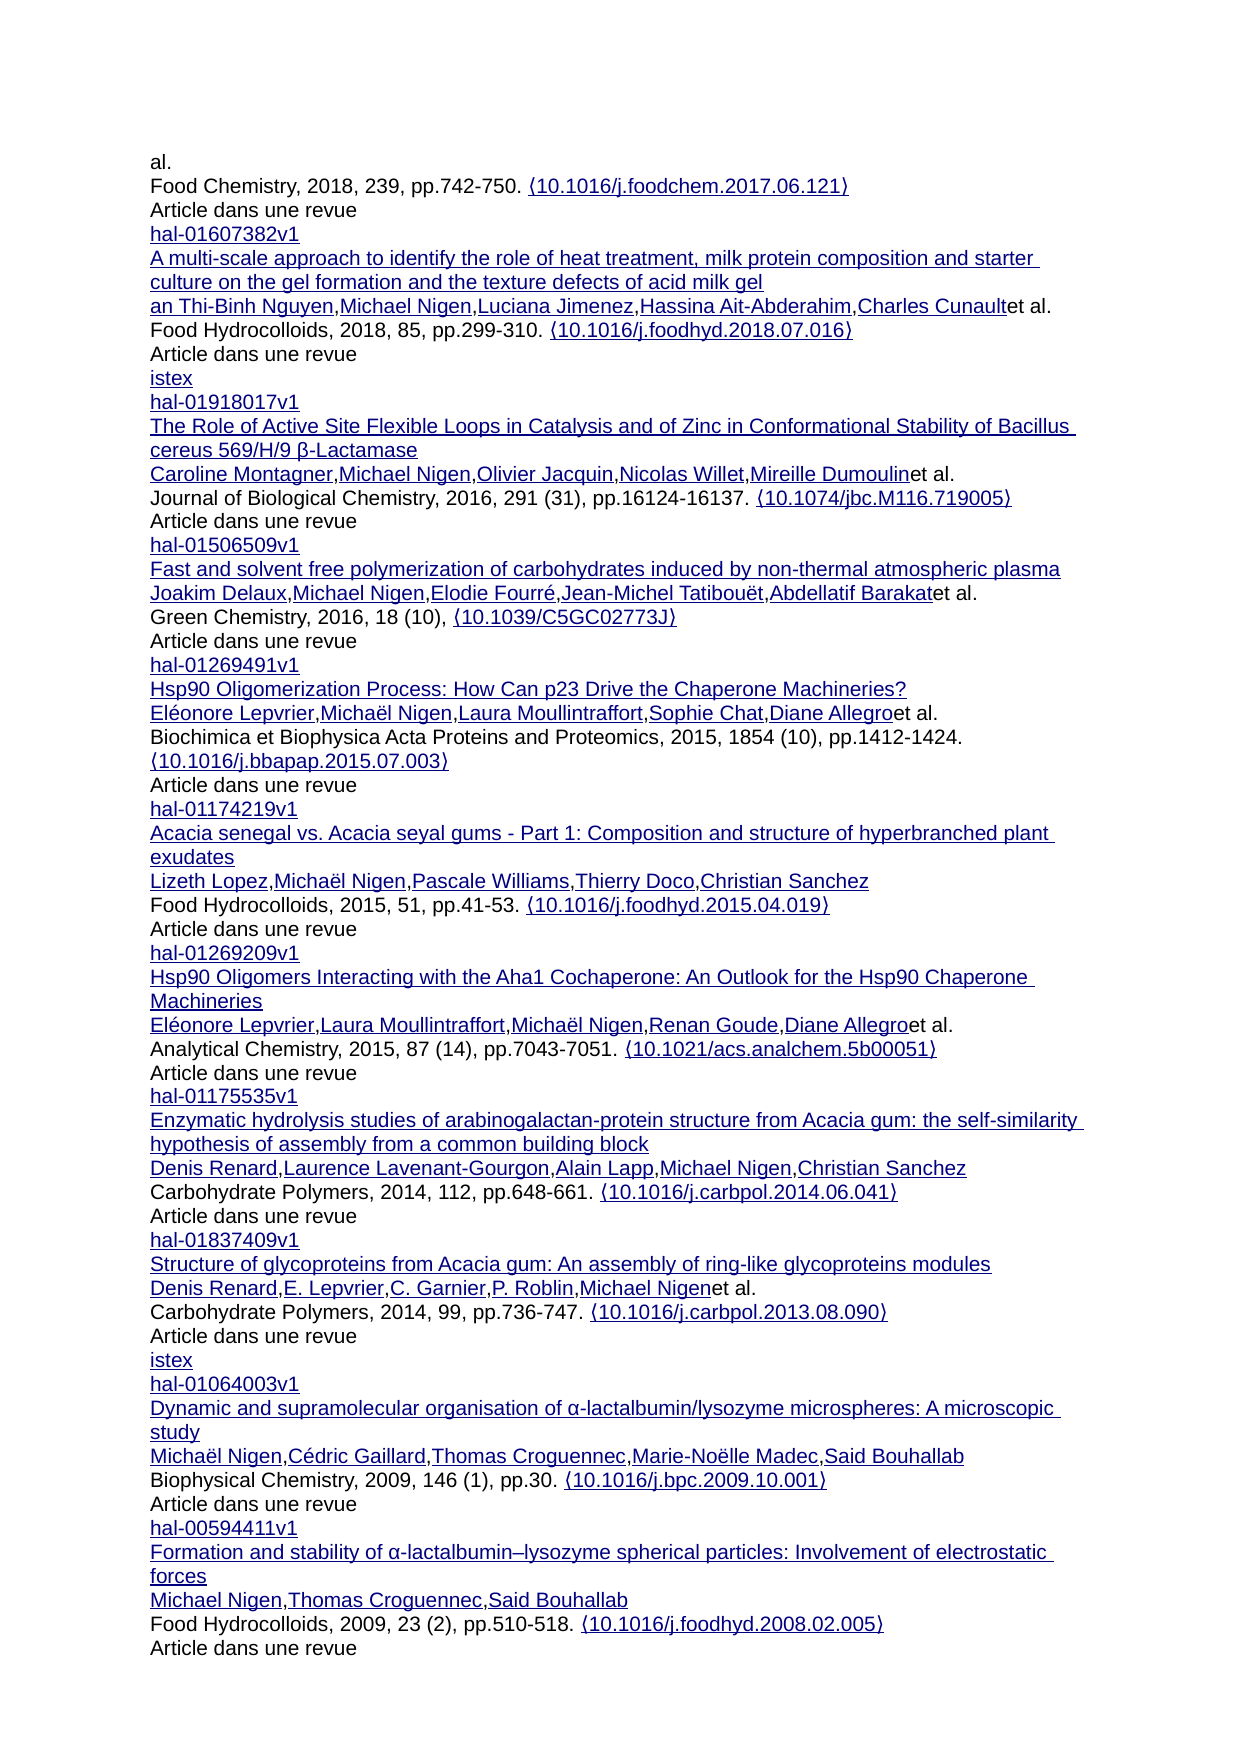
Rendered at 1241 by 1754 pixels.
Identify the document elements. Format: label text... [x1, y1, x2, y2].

table_cell A multi-scale approach to identify the role of heat treatment, milk protein composition and starter culture on the gel formation and the texture defects of acid milk gel an Thi-Binh Nguyen,Michael Nigen,Luciana Jimenez,Hassina Ait-Abderahim,Charles Cunaultet al. Food Hydrocolloids, 2018, 85, pp.299-310. ⟨10.1016/j.foodhyd.2018.07.016⟩ Article dans une revue istex hal-01918017v1 [150, 246, 1090, 413]
table_cell al. Food Chemistry, 2018, 239, pp.742-750. ⟨10.1016/j.foodchem.2017.06.121⟩ Article dans une revue hal-01607382v1 [150, 150, 1090, 246]
table_cell Structure of glycoproteins from Acacia gum: An assembly of ring-like glycoproteins modules Denis Renard,E. Lepvrier,C. Garnier,P. Roblin,Michael Nigenet al. Carbohydrate Polymers, 2014, 99, pp.736-747. ⟨10.1016/j.carbpol.2013.08.090⟩ Article dans une revue istex hal-01064003v1 [150, 1252, 1090, 1396]
table_cell Fast and solvent free polymerization of carbohydrates induced by non-thermal atmospheric plasma Joakim Delaux,Michael Nigen,Elodie Fourré,Jean-Michel Tatibouët,Abdellatif Barakatet al. Green Chemistry, 2016, 18 (10), ⟨10.1039/C5GC02773J⟩ Article dans une revue hal-01269491v1 [150, 557, 1090, 677]
table_cell Hsp90 Oligomerization Process: How Can p23 Drive the Chaperone Machineries? Eléonore Lepvrier,Michaël Nigen,Laura Moullintraffort,Sophie Chat,Diane Allegroet al. Biochimica et Biophysica Acta Proteins and Proteomics, 2015, 1854 (10), pp.1412-1424. ⟨10.1016/j.bbapap.2015.07.003⟩ Article dans une revue hal-01174219v1 [150, 677, 1090, 821]
table_cell Dynamic and supramolecular organisation of α-lactalbumin/lysozyme microspheres: A microscopic study Michaël Nigen,Cédric Gaillard,Thomas Croguennec,Marie-Noëlle Madec,Said Bouhallab Biophysical Chemistry, 2009, 146 (1), pp.30. ⟨10.1016/j.bpc.2009.10.001⟩ Article dans une revue hal-00594411v1 [150, 1396, 1090, 1539]
table_cell Formation and stability of α-lactalbumin–lysozyme spherical particles: Involvement of electrostatic forces Michael Nigen,Thomas Croguennec,Said Bouhallab Food Hydrocolloids, 2009, 23 (2), pp.510-518. ⟨10.1016/j.foodhyd.2008.02.005⟩ Article dans une revue [150, 1540, 1090, 1659]
table_cell The Role of Active Site Flexible Loops in Catalysis and of Zinc in Conformational Stability of Bacillus cereus 569/H/9 β-Lactamase Caroline Montagner,Michael Nigen,Olivier Jacquin,Nicolas Willet,Mireille Dumoulinet al. Journal of Biological Chemistry, 2016, 291 (31), pp.16124-16137. ⟨10.1074/jbc.M116.719005⟩ Article dans une revue hal-01506509v1 [150, 414, 1090, 557]
table_cell Acacia senegal vs. Acacia seyal gums - Part 1: Composition and structure of hyperbranched plant exudates Lizeth Lopez,Michaël Nigen,Pascale Williams,Thierry Doco,Christian Sanchez Food Hydrocolloids, 2015, 51, pp.41-53. ⟨10.1016/j.foodhyd.2015.04.019⟩ Article dans une revue hal-01269209v1 [150, 821, 1090, 964]
table_cell Enzymatic hydrolysis studies of arabinogalactan-protein structure from Acacia gum: the self-similarity hypothesis of assembly from a common building block Denis Renard,Laurence Lavenant-Gourgon,Alain Lapp,Michael Nigen,Christian Sanchez Carbohydrate Polymers, 2014, 112, pp.648-661. ⟨10.1016/j.carbpol.2014.06.041⟩ Article dans une revue hal-01837409v1 [150, 1108, 1090, 1252]
table_cell Hsp90 Oligomers Interacting with the Aha1 Cochaperone: An Outlook for the Hsp90 Chaperone Machineries Eléonore Lepvrier,Laura Moullintraffort,Michaël Nigen,Renan Goude,Diane Allegroet al. Analytical Chemistry, 2015, 87 (14), pp.7043-7051. ⟨10.1021/acs.analchem.5b00051⟩ Article dans une revue hal-01175535v1 [150, 965, 1090, 1108]
